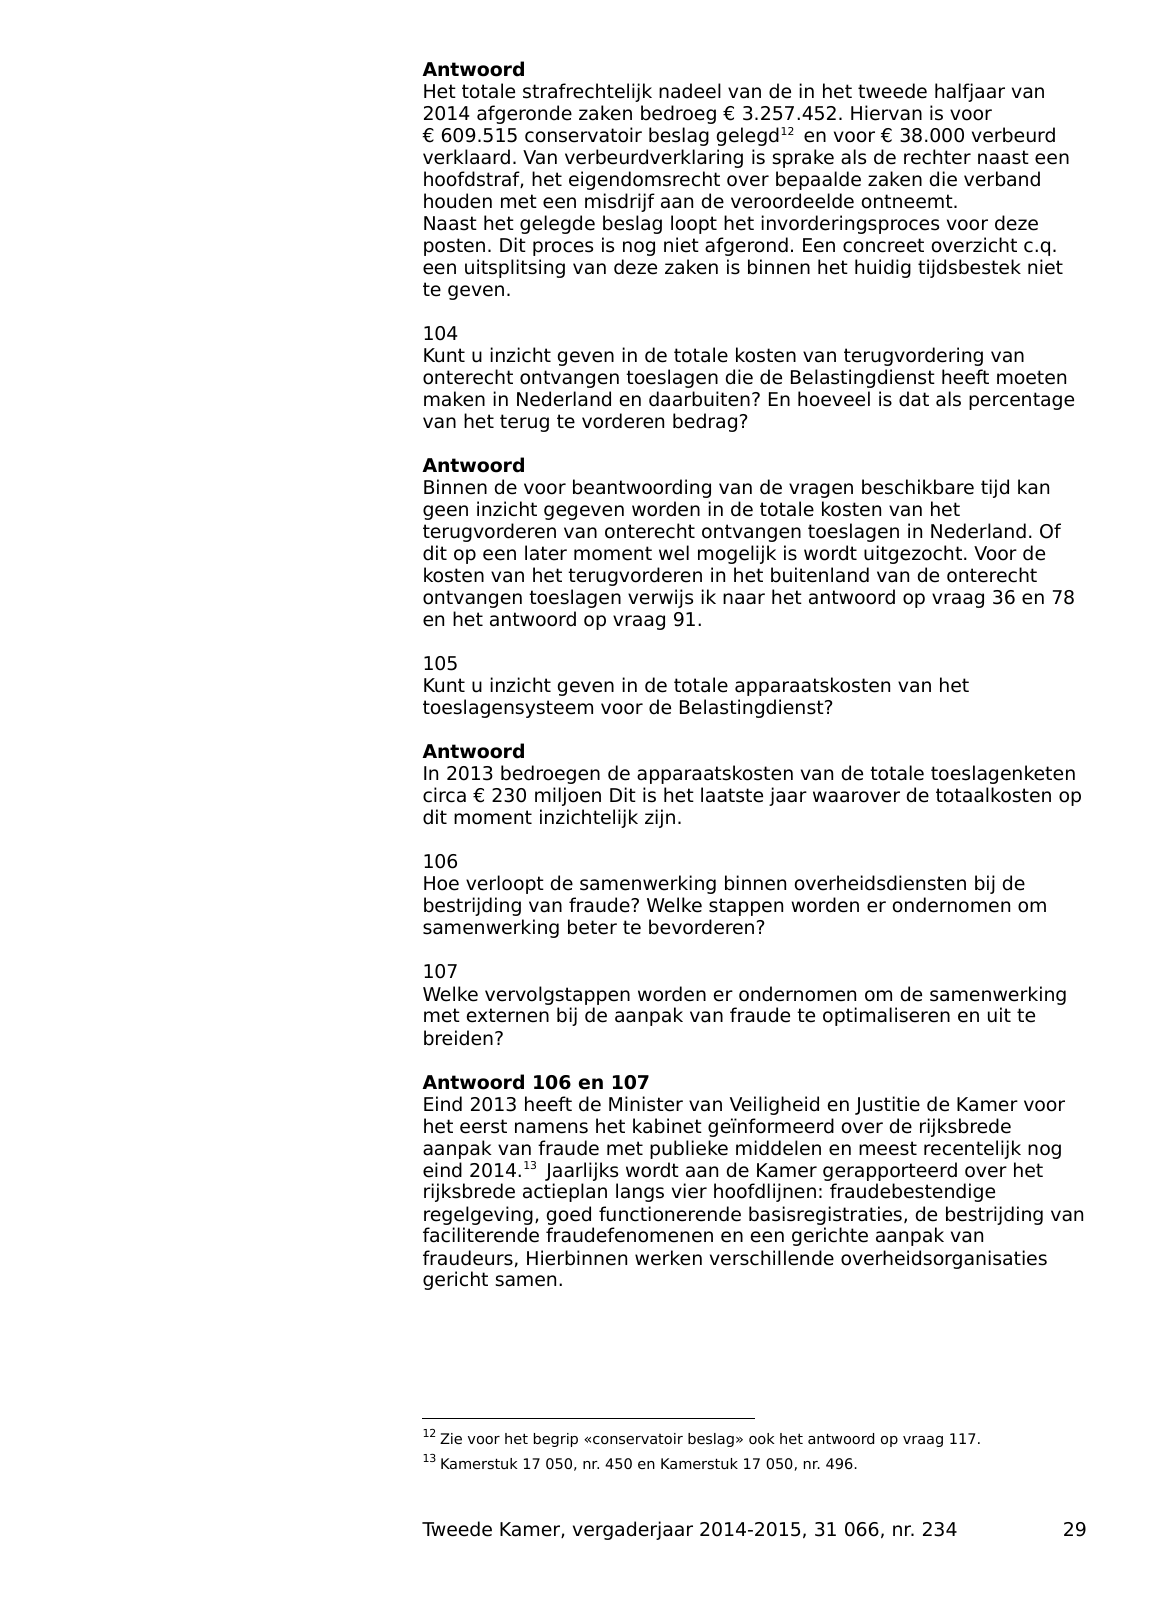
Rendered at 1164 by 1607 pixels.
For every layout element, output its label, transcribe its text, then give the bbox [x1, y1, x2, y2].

text Antwoord [422, 455, 1087, 477]
text 105 [422, 653, 1087, 675]
text Kamerstuk 17 050, nr. 450 en Kamerstuk 17 050, nr. 496. [422, 1452, 1087, 1474]
text Naast het gelegde beslag loopt het invorderingsproces voor deze posten. Dit proces is nog niet afgerond. Een concreet overzicht c.q. een uitsplitsing van deze zaken is binnen het huidig tijdsbestek niet te geven. [422, 213, 1087, 301]
text 106 [422, 851, 1087, 873]
text Binnen de voor beantwoording van de vragen beschikbare tijd kan geen inzicht gegeven worden in de totale kosten van het terugvorderen van onterecht ontvangen toeslagen in Nederland. Of dit op een later moment wel mogelijk is wordt uitgezocht. Voor de kosten van het terugvorderen in het buitenland van de onterecht ontvangen toeslagen verwijs ik naar het antwoord op vraag 36 en 78 en het antwoord op vraag 91. [422, 477, 1087, 631]
text 107 [422, 961, 1087, 983]
text Kunt u inzicht geven in de totale kosten van terugvordering van onterecht ontvangen toeslagen die de Belastingdienst heeft moeten maken in Nederland en daarbuiten? En hoeveel is dat als percentage van het terug te vorderen bedrag? [422, 345, 1087, 433]
text In 2013 bedroegen de apparaatskosten van de totale toeslagenketen circa € 230 miljoen Dit is het laatste jaar waarover de totaalkosten op dit moment inzichtelijk zijn. [422, 763, 1087, 829]
text Zie voor het begrip «conservatoir beslag» ook het antwoord op vraag 117. [422, 1427, 1087, 1449]
text Antwoord 106 en 107 [422, 1072, 1087, 1093]
text Eind 2013 heeft de Minister van Veiligheid en Justitie de Kamer voor het eerst namens het kabinet geïnformeerd over de rijksbrede aanpak van fraude met publieke middelen en meest recentelijk nog eind 2014. Jaarlijks wordt aan de Kamer gerapporteerd over het rijksbrede actieplan langs vier hoofdlijnen: fraudebestendige regelgeving, goed functionerende basisregistraties, de bestrijding van faciliterende fraudefenomenen en een gerichte aanpak van fraudeurs, Hierbinnen werken verschillende overheidsorganisaties gericht samen. [422, 1093, 1087, 1291]
text Hoe verloopt de samenwerking binnen overheidsdiensten bij de bestrijding van fraude? Welke stappen worden er ondernomen om samenwerking beter te bevorderen? [422, 873, 1087, 939]
text 104 [422, 323, 1087, 345]
text Het totale strafrechtelijk nadeel van de in het tweede halfjaar van 2014 afgeronde zaken bedroeg € 3.257.452. Hiervan is voor € 609.515 conservatoir beslag gelegd en voor € 38.000 verbeurd verklaard. Van verbeurdverklaring is sprake als de rechter naast een hoofdstraf, het eigendomsrecht over bepaalde zaken die verband houden met een misdrijf aan de veroordeelde ontneemt. [422, 81, 1087, 213]
text Antwoord [422, 741, 1087, 763]
text Welke vervolgstappen worden er ondernomen om de samenwerking met externen bij de aanpak van fraude te optimaliseren en uit te breiden? [422, 983, 1087, 1049]
text Kunt u inzicht geven in de totale apparaatskosten van het toeslagensysteem voor de Belastingdienst? [422, 675, 1087, 719]
text Antwoord [422, 59, 1087, 81]
